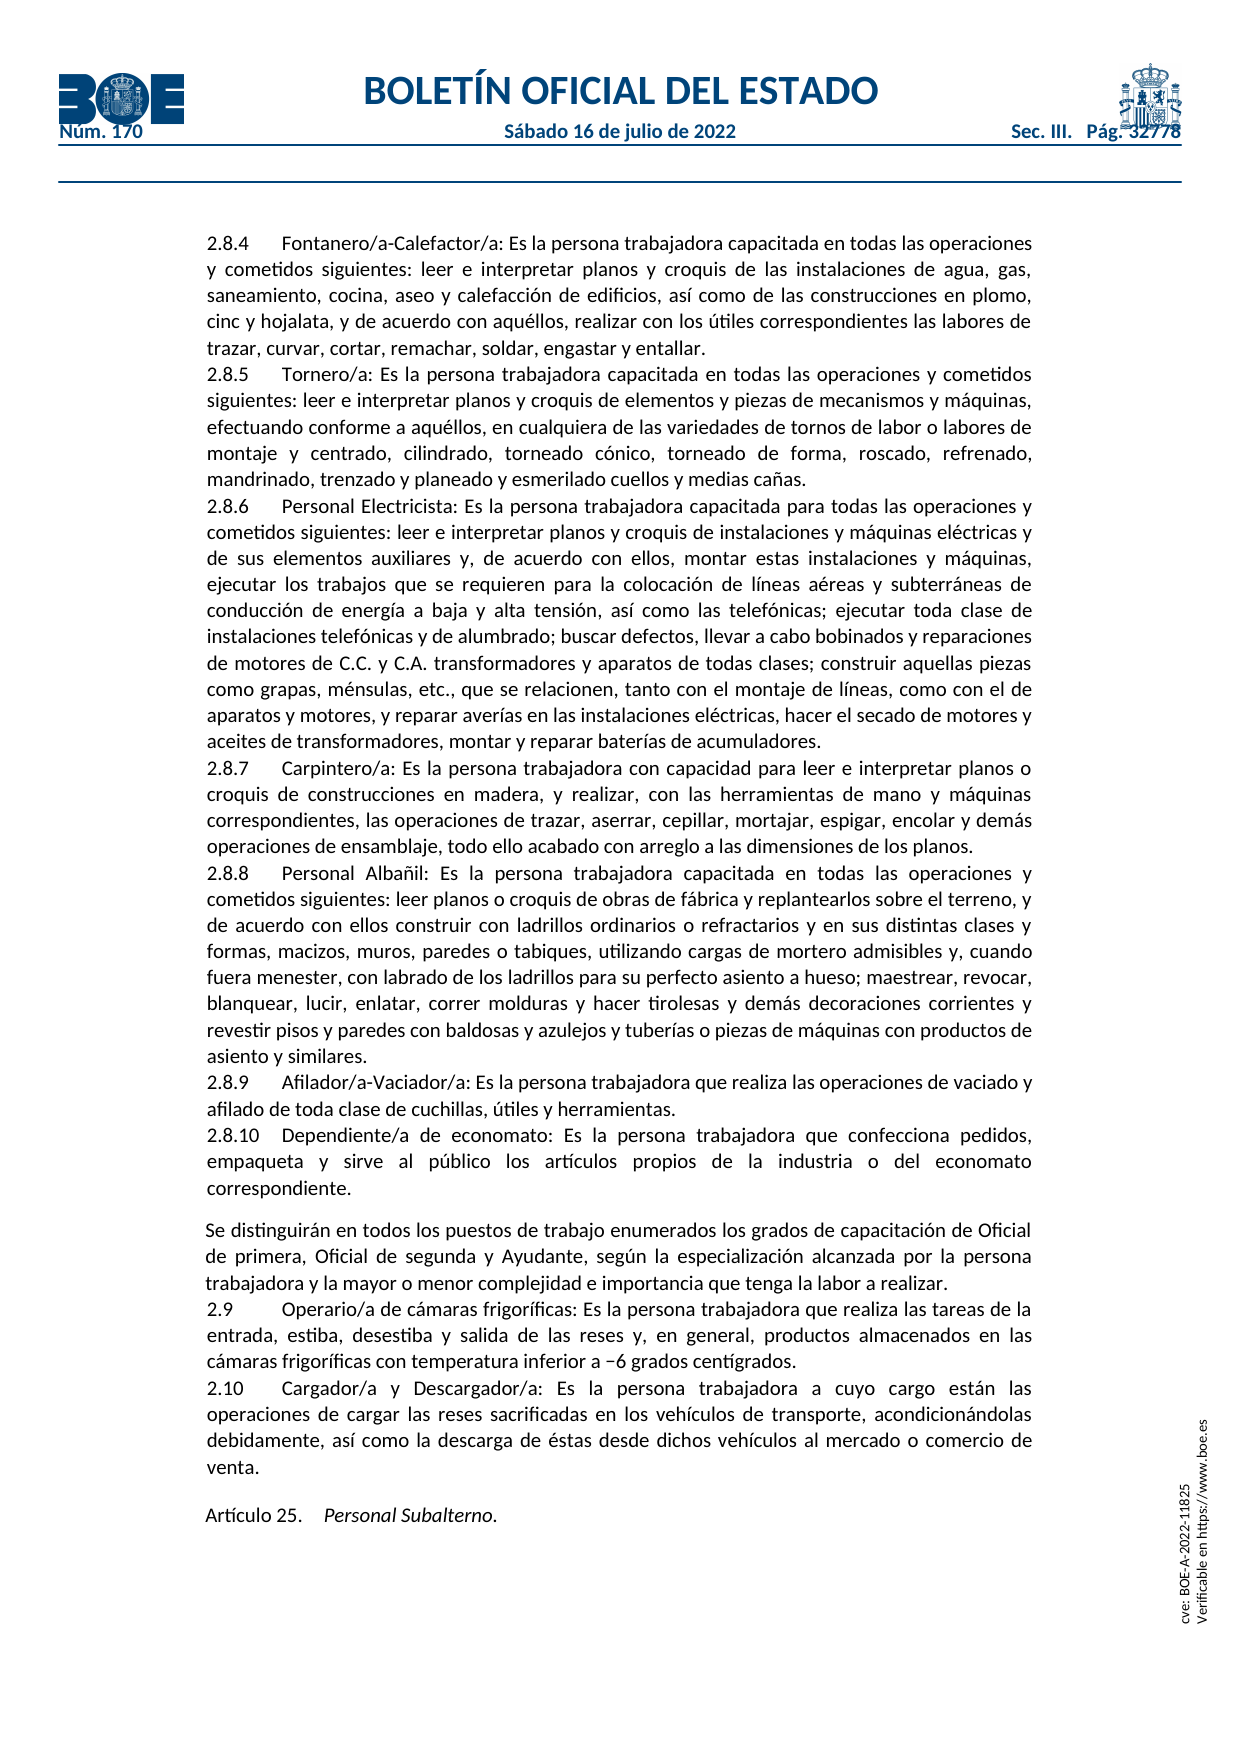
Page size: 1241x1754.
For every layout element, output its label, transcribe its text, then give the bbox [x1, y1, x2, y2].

text Artículo 25. Personal Subalterno. [205, 1503, 1034, 1528]
list Tornero/a: Es la persona trabajadora capacitada en todas las operaciones y cometidos siguientes: leer e interpretar planos y croquis de elementos y piezas de mecanismos y máquinas, efectuando conforme a aquéllos, en cualquiera de las variedades de tornos de labor o labores de montaje y centrado, cilindrado, torneado cónico, torneado de forma, roscado, refrenado, mandrinado, trenzado y planeado y esmerilado cuellos y medias cañas. [207, 362, 1034, 492]
list Afilador/a-Vaciador/a: Es la persona trabajadora que realiza las operaciones de vaciado y afilado de toda clase de cuchillas, útiles y herramientas. [207, 1069, 1034, 1121]
list Cargador/a y Descargador/a: Es la persona trabajadora a cuyo cargo están las operaciones de cargar las reses sacrificadas en los vehículos de transporte, acondicionándolas debidamente, así como la descarga de éstas desde dichos vehículos al mercado o comercio de venta. [207, 1375, 1034, 1479]
list Personal Electricista: Es la persona trabajadora capacitada para todas las operaciones y cometidos siguientes: leer e interpretar planos y croquis de instalaciones y máquinas eléctricas y de sus elementos auxiliares y, de acuerdo con ellos, montar estas instalaciones y máquinas, ejecutar los trabajos que se requieren para la colocación de líneas aéreas y subterráneas de conducción de energía a baja y alta tensión, así como las telefónicas; ejecutar toda clase de instalaciones telefónicas y de alumbrado; buscar defectos, llevar a cabo bobinados y reparaciones de motores de C.C. y C.A. transformadores y aparatos de todas clases; construir aquellas piezas como grapas, ménsulas, etc., que se relacionen, tanto con el montaje de líneas, como con el de aparatos y motores, y reparar averías en las instalaciones eléctricas, hacer el secado de motores y aceites de transformadores, montar y reparar baterías de acumuladores. [207, 493, 1034, 753]
list Personal Albañil: Es la persona trabajadora capacitada en todas las operaciones y cometidos siguientes: leer planos o croquis de obras de fábrica y replantearlos sobre el terreno, y de acuerdo con ellos construir con ladrillos ordinarios o refractarios y en sus distintas clases y formas, macizos, muros, paredes o tabiques, utilizando cargas de mortero admisibles y, cuando fuera menester, con labrado de los ladrillos para su perfecto asiento a hueso; maestrear, revocar, blanquear, lucir, enlatar, correr molduras y hacer tirolesas y demás decoraciones corrientes y revestir pisos y paredes con baldosas y azulejos y tuberías o piezas de máquinas con productos de asiento y similares. [207, 860, 1034, 1068]
list Dependiente/a de economato: Es la persona trabajadora que confecciona pedidos, empaqueta y sirve al público los artículos propios de la industria o del economato correspondiente. [207, 1122, 1034, 1200]
list Operario/a de cámaras frigoríficas: Es la persona trabajadora que realiza las tareas de la entrada, estiba, desestiba y salida de las reses y, en general, productos almacenados en las cámaras frigoríficas con temperatura inferior a −6 grados centígrados. [207, 1296, 1034, 1374]
text Se distinguirán en todos los puestos de trabajo enumerados los grados de capacitación de Oficial de primera, Oficial de segunda y Ayudante, según la especialización alcanzada por la persona trabajadora y la mayor o menor complejidad e importancia que tenga la labor a realizar. [205, 1217, 1034, 1295]
list Fontanero/a-Calefactor/a: Es la persona trabajadora capacitada en todas las operaciones y cometidos siguientes: leer e interpretar planos y croquis de las instalaciones de agua, gas, saneamiento, cocina, aseo y calefacción de edificios, así como de las construcciones en plomo, cinc y hojalata, y de acuerdo con aquéllos, realizar con los útiles correspondientes las labores de trazar, curvar, cortar, remachar, soldar, engastar y entallar. [207, 230, 1034, 360]
list Carpintero/a: Es la persona trabajadora con capacidad para leer e interpretar planos o croquis de construcciones en madera, y realizar, con las herramientas de mano y máquinas correspondientes, las operaciones de trazar, aserrar, cepillar, mortajar, espigar, encolar y demás operaciones de ensamblaje, todo ello acabado con arreglo a las dimensiones de los planos. [207, 755, 1034, 859]
